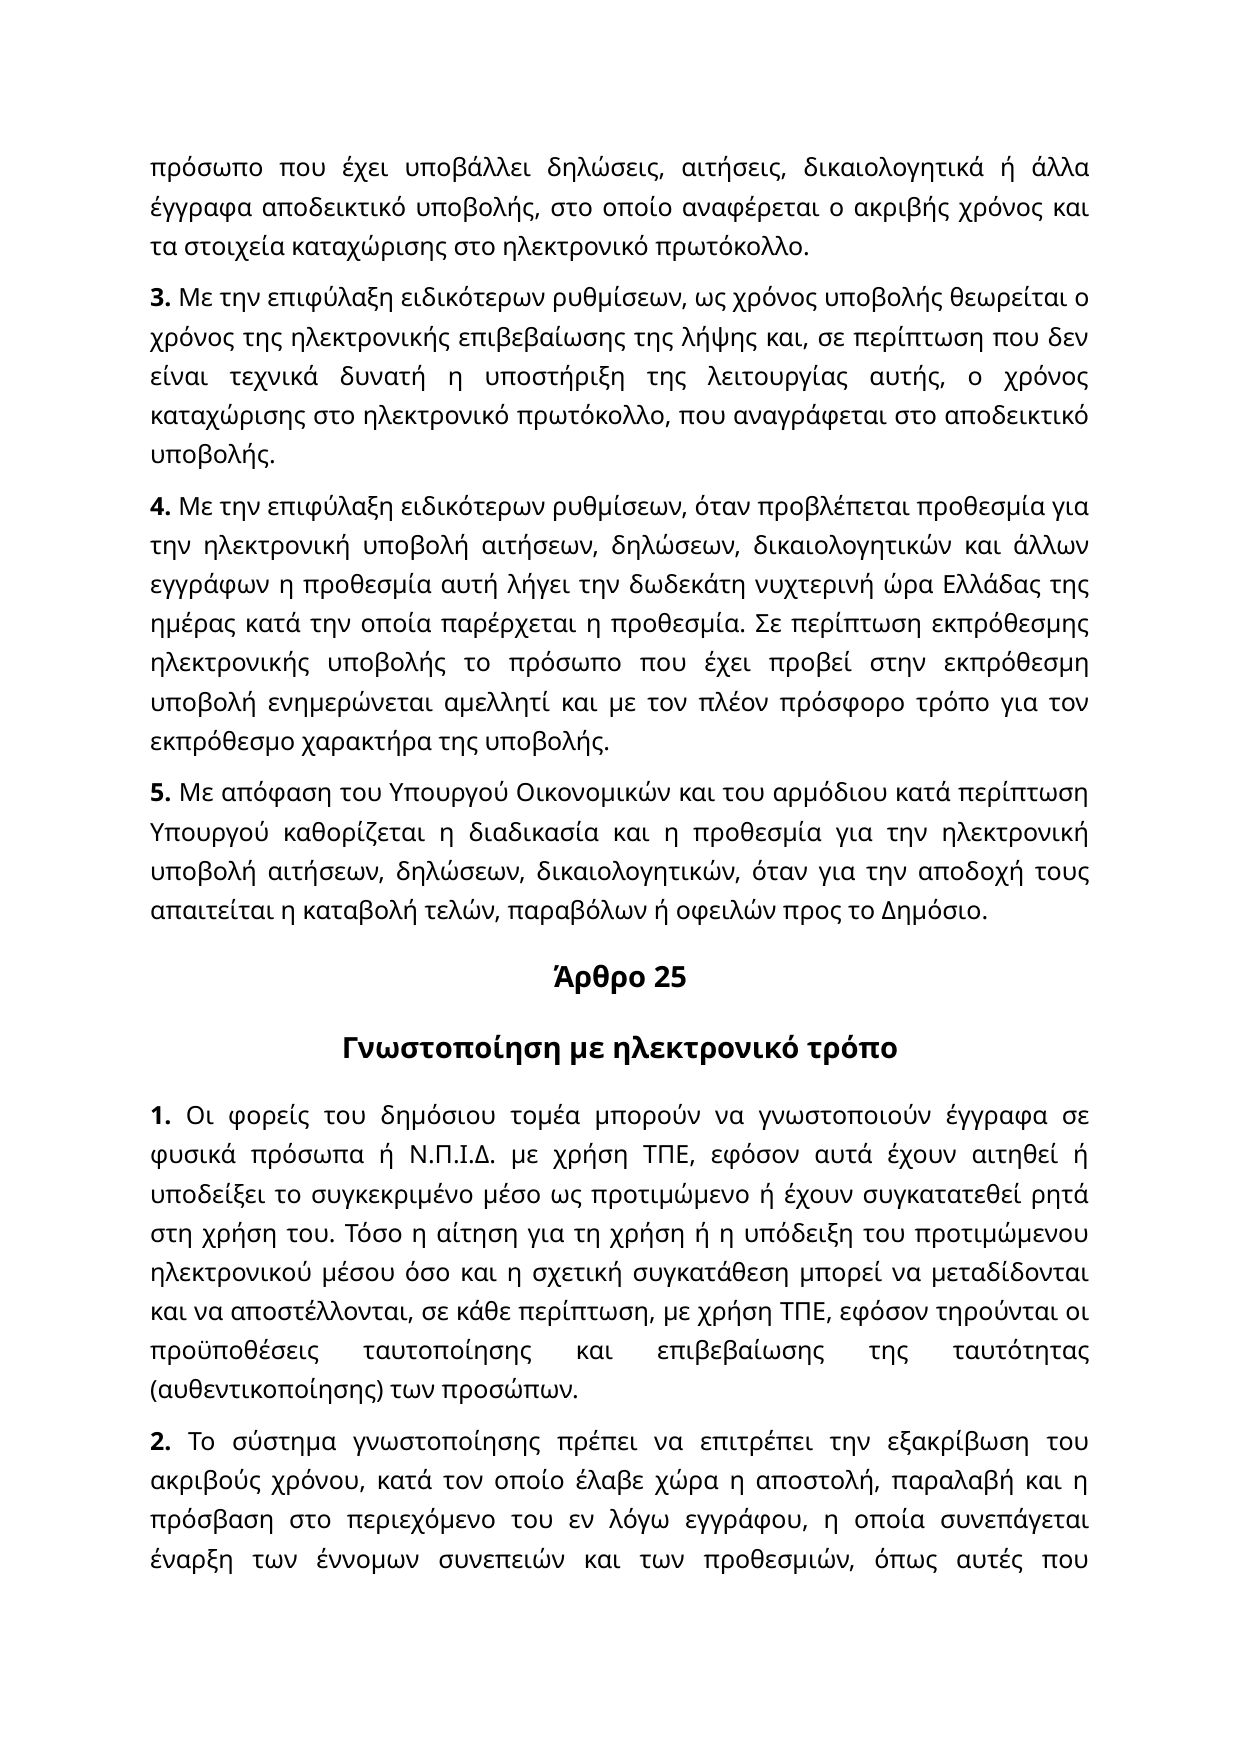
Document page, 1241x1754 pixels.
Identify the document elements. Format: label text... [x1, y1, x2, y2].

subtitle Άρθρο 25 [150, 957, 1090, 996]
text 2. Το σύστημα γνωστοποίησης πρέπει να επιτρέπει την εξακρίβωση του ακριβούς χρόνου, κατά τον οποίο έλαβε χώρα η αποστολή, παραλαβή και η πρόσβαση στο περιεχόμενο του εν λόγω εγγράφου, η οποία συνεπάγεται έναρξη των έννομων συνεπειών και των προθεσμιών, όπως αυτές που [150, 1424, 1090, 1575]
text πρόσωπο που έχει υποβάλλει δηλώσεις, αιτήσεις, δικαιολογητικά ή άλλα έγγραφα αποδεικτικό υποβολής, στο οποίο αναφέρεται ο ακριβής χρόνος και τα στοιχεία καταχώρισης στο ηλεκτρονικό πρωτόκολλο. [150, 150, 1090, 262]
subtitle Γνωστοποίηση με ηλεκτρονικό τρόπο [150, 1027, 1090, 1067]
text 3. Με την επιφύλαξη ειδικότερων ρυθμίσεων, ως χρόνος υποβολής θεωρείται ο χρόνος της ηλεκτρονικής επιβεβαίωσης της λήψης και, σε περίπτωση που δεν είναι τεχνικά δυνατή η υποστήριξη της λειτουργίας αυτής, ο χρόνος καταχώρισης στο ηλεκτρονικό πρωτόκολλο, που αναγράφεται στο αποδεικτικό υποβολής. [150, 280, 1090, 471]
text 5. Με απόφαση του Υπουργού Οικονομικών και του αρμόδιου κατά περίπτωση Υπουργού καθορίζεται η διαδικασία και η προθεσμία για την ηλεκτρονική υποβολή αιτήσεων, δηλώσεων, δικαιολογητικών, όταν για την αποδοχή τους απαιτείται η καταβολή τελών, παραβόλων ή οφειλών προς το Δημόσιο. [150, 775, 1090, 927]
text 1. Οι φορείς του δημόσιου τομέα μπορούν να γνωστοποιούν έγγραφα σε φυσικά πρόσωπα ή Ν.Π.Ι.Δ. με χρήση ΤΠΕ, εφόσον αυτά έχουν αιτηθεί ή υποδείξει το συγκεκριμένο μέσο ως προτιμώμενο ή έχουν συγκατατεθεί ρητά στη χρήση του. Τόσο η αίτηση για τη χρήση ή η υπόδειξη του προτιμώμενου ηλεκτρονικού μέσου όσο και η σχετική συγκατάθεση μπορεί να μεταδίδονται και να αποστέλλονται, σε κάθε περίπτωση, με χρήση ΤΠΕ, εφόσον τηρούνται οι προϋποθέσεις ταυτοποίησης και επιβεβαίωσης της ταυτότητας (αυθεντικοποίησης) των προσώπων. [150, 1098, 1090, 1406]
text 4. Με την επιφύλαξη ειδικότερων ρυθμίσεων, όταν προβλέπεται προθεσμία για την ηλεκτρονική υποβολή αιτήσεων, δηλώσεων, δικαιολογητικών και άλλων εγγράφων η προθεσμία αυτή λήγει την δωδεκάτη νυχτερινή ώρα Ελλάδας της ημέρας κατά την οποία παρέρχεται η προθεσμία. Σε περίπτωση εκπρόθεσμης ηλεκτρονικής υποβολής το πρόσωπο που έχει προβεί στην εκπρόθεσμη υποβολή ενημερώνεται αμελλητί και με τον πλέον πρόσφορο τρόπο για τον εκπρόθεσμο χαρακτήρα της υποβολής. [150, 488, 1090, 757]
